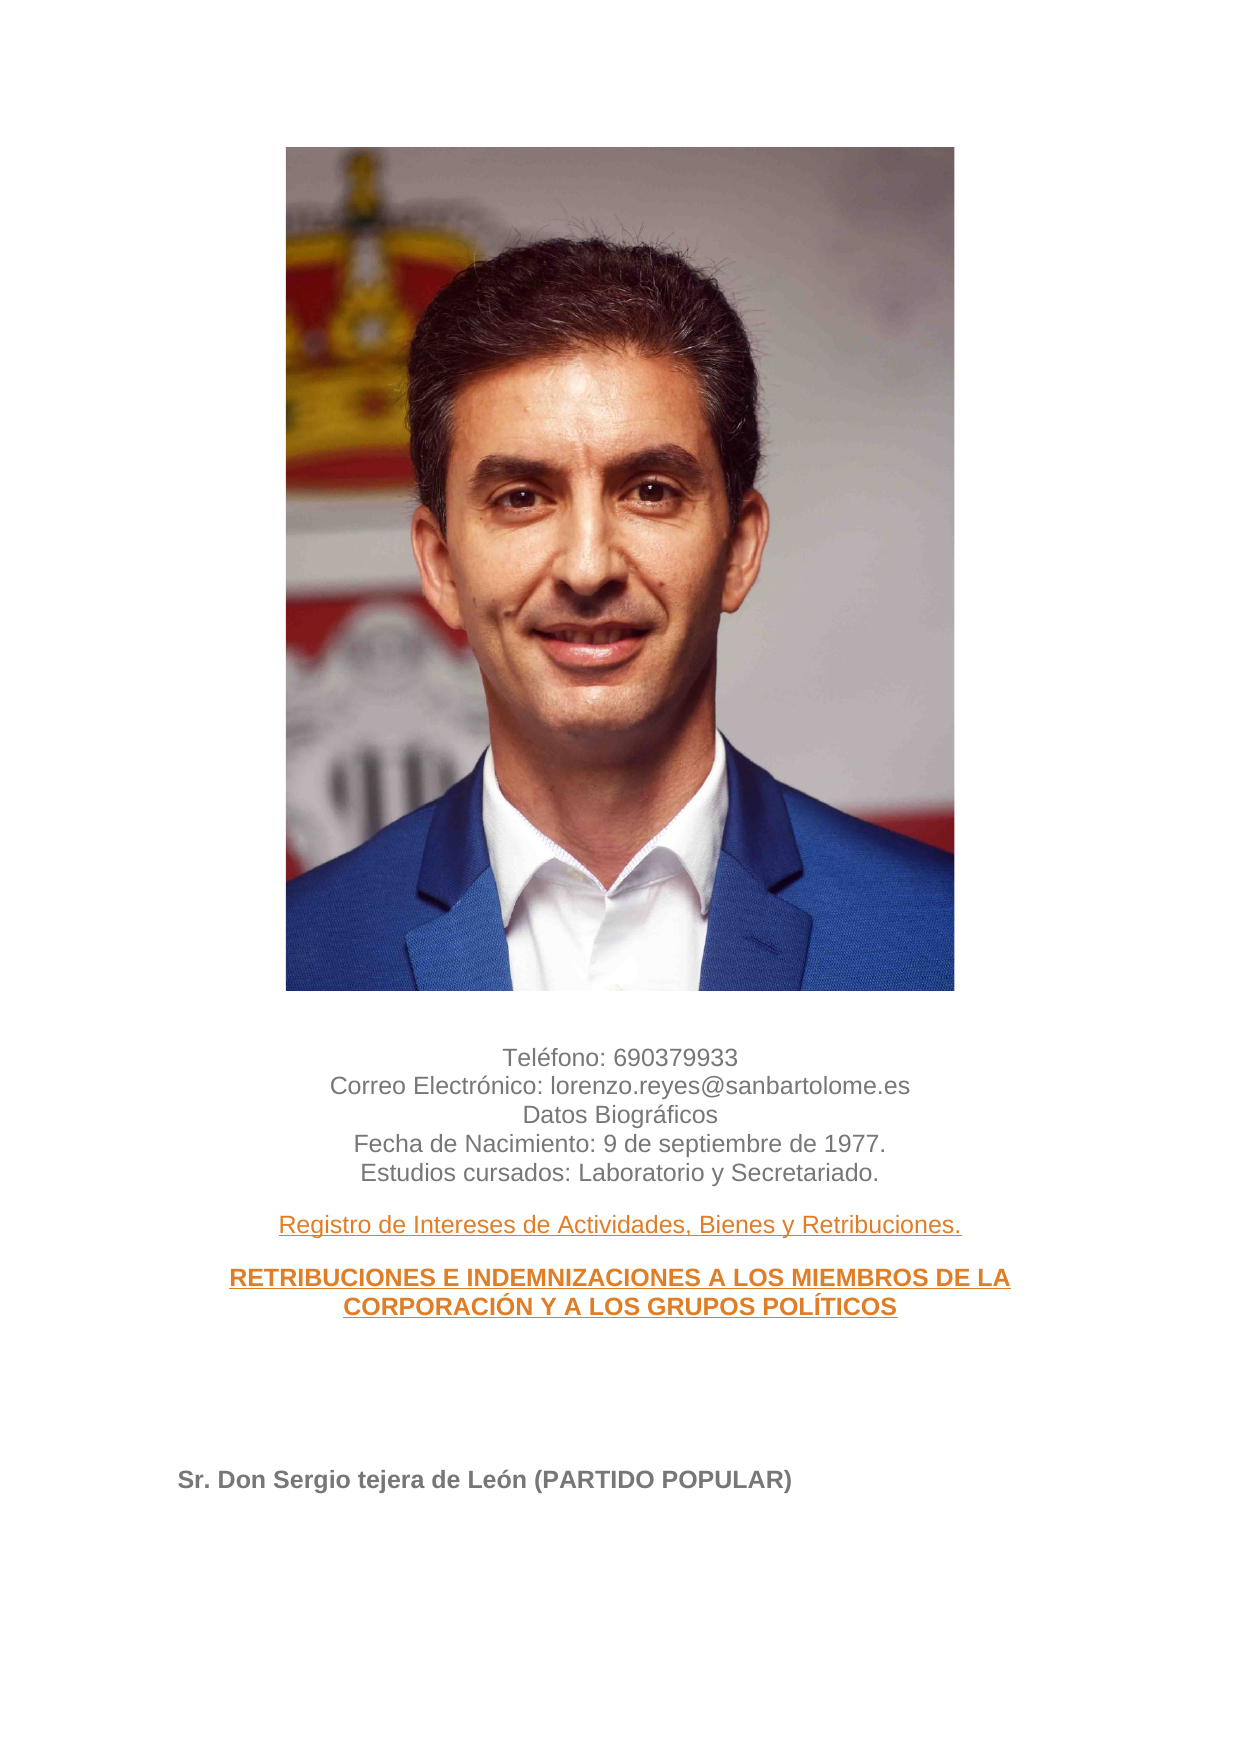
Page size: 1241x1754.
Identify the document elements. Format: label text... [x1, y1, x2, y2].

text Teléfono: 690379933 Correo Electrónico: lorenzo.reyes@sanbartolome.es Datos Biográficos Fecha de Nacimiento: 9 de septiembre de 1977. Estudios cursados: Laboratorio y Secretariado. [177, 1043, 1063, 1186]
text RETRIBUCIONES E INDEMNIZACIONES A LOS MIEMBROS DE LA CORPORACIÓN Y A LOS GRUPOS POLÍTICOS [177, 1263, 1063, 1321]
text Registro de Intereses de Actividades, Bienes y Retribuciones. [177, 1210, 1063, 1239]
picture [285, 147, 955, 991]
text Sr. Don Sergio tejera de León (PARTIDO POPULAR) [177, 1464, 1063, 1493]
